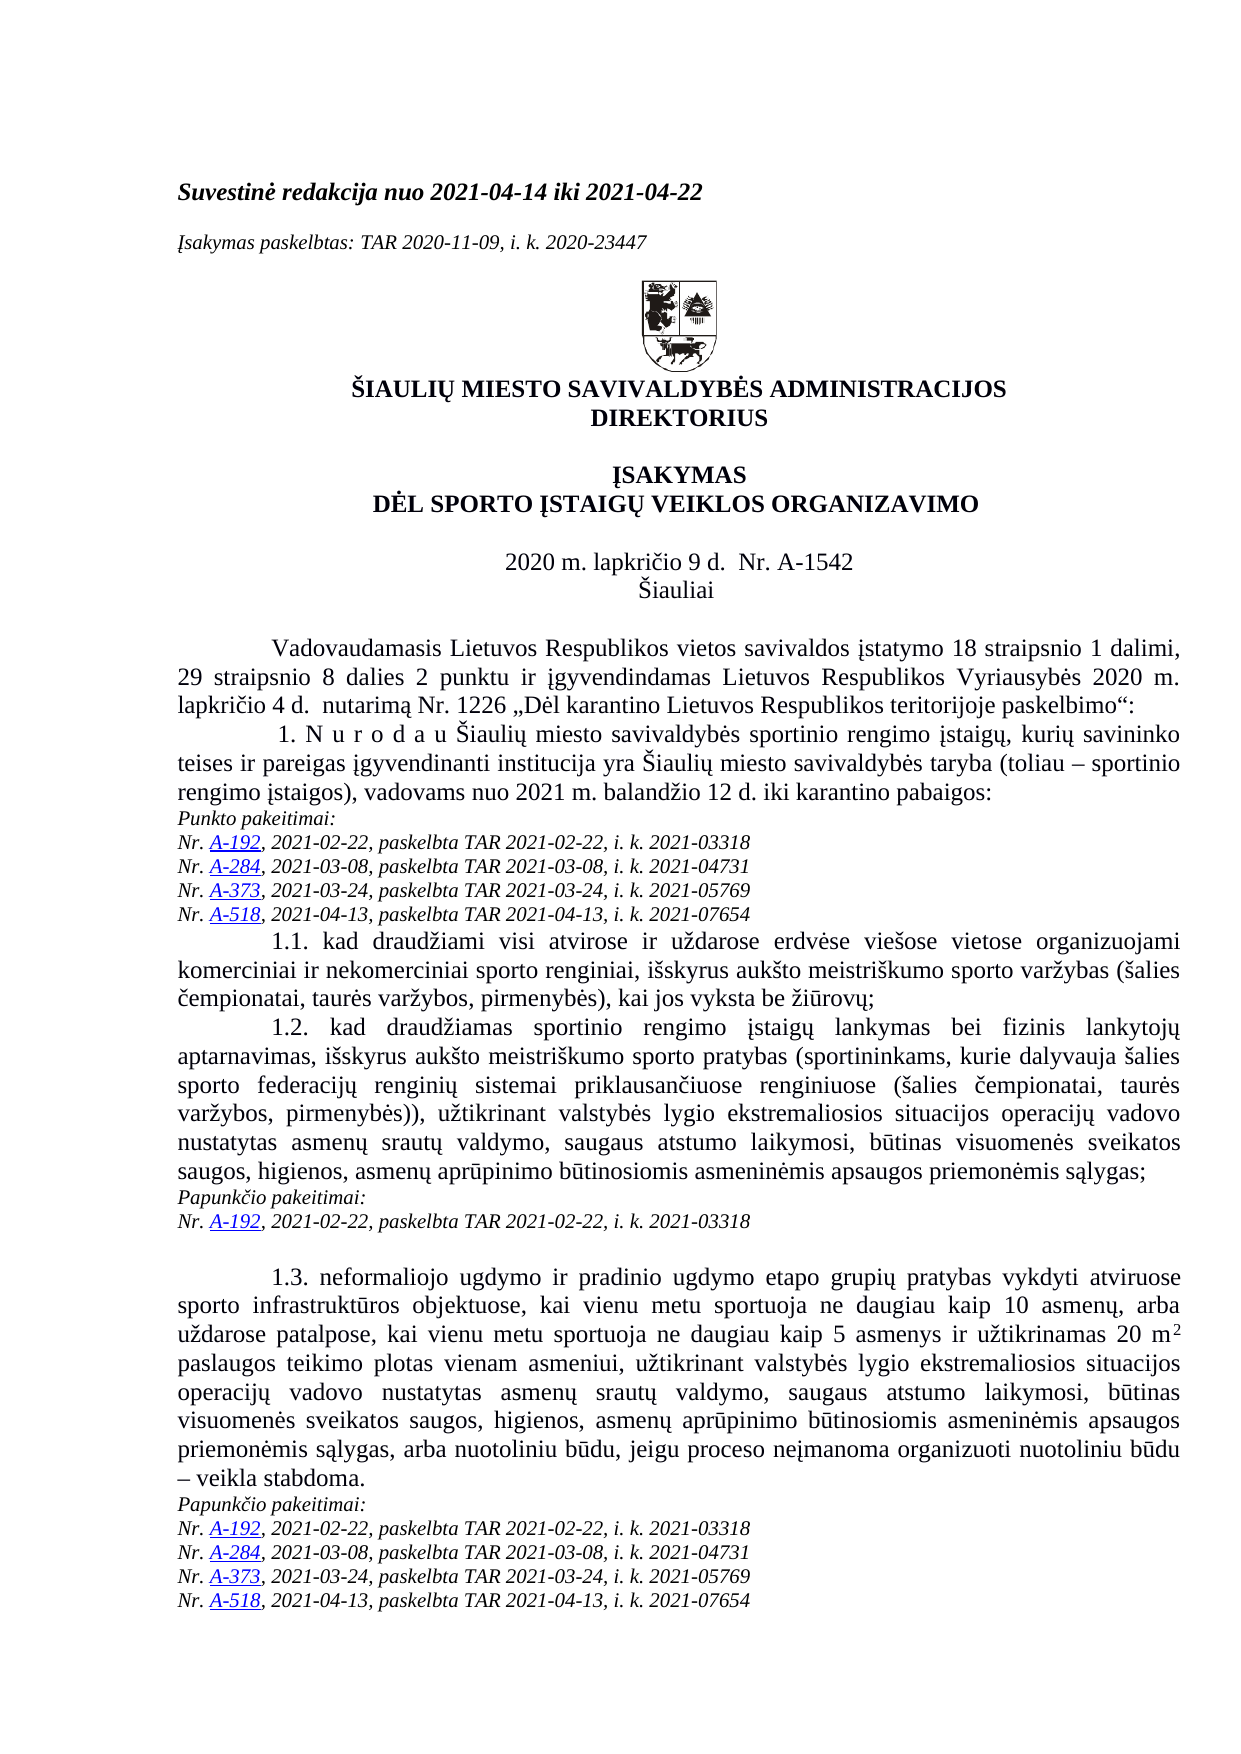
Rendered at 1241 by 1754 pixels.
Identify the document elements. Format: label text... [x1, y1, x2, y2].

text ŠIAULIŲ MIESTO SAVIVALDYBĖS ADMINISTRACIJOS [177, 374, 1181, 403]
text DĖL SPORTO ĮSTAIGŲ VEIKLOS ORGANIZAVIMO [177, 489, 1181, 518]
text Punkto pakeitimai: [177, 806, 1181, 830]
text Nr. A-284, 2021-03-08, paskelbta TAR 2021-03-08, i. k. 2021-04731 [177, 1540, 1181, 1564]
text Nr. A-192, 2021-02-22, paskelbta TAR 2021-02-22, i. k. 2021-03318 [177, 830, 1181, 854]
text 1. N u r o d a u Šiaulių miesto savivaldybės sportinio rengimo įstaigų, kurių savininko teises ir pareigas įgyvendinanti institucija yra Šiaulių miesto savivaldybės taryba (toliau – sportinio rengimo įstaigos), vadovams nuo 2021 m. balandžio 12 d. iki karantino pabaigos: [177, 719, 1181, 806]
text Įsakymas paskelbtas: TAR 2020-11-09, i. k. 2020-23447 [177, 230, 1181, 254]
text Papunkčio pakeitimai: [177, 1185, 1181, 1209]
text 1.3. neformaliojo ugdymo ir pradinio ugdymo etapo grupių pratybas vykdyti atviruose sporto infrastruktūros objektuose, kai vienu metu sportuoja ne daugiau kaip 10 asmenų, arba uždarose patalpose, kai vienu metu sportuoja ne daugiau kaip 5 asmenys ir užtikrinamas 20 m2 paslaugos teikimo plotas vienam asmeniui, užtikrinant valstybės lygio ekstremaliosios situacijos operacijų vadovo nustatytas asmenų srautų valdymo, saugaus atstumo laikymosi, būtinas visuomenės sveikatos saugos, higienos, asmenų aprūpinimo būtinosiomis asmeninėmis apsaugos priemonėmis sąlygas, arba nuotoliniu būdu, jeigu proceso neįmanoma organizuoti nuotoliniu būdu – veikla stabdoma. [177, 1262, 1181, 1492]
text Suvestinė redakcija nuo 2021-04-14 iki 2021-04-22 [177, 177, 1181, 206]
text 1.2. kad draudžiamas sportinio rengimo įstaigų lankymas bei fizinis lankytojų aptarnavimas, išskyrus aukšto meistriškumo sporto pratybas (sportininkams, kurie dalyvauja šalies sporto federacijų renginių sistemai priklausančiuose renginiuose (šalies čempionatai, taurės varžybos, pirmenybės)), užtikrinant valstybės lygio ekstremaliosios situacijos operacijų vadovo nustatytas asmenų srautų valdymo, saugaus atstumo laikymosi, būtinas visuomenės sveikatos saugos, higienos, asmenų aprūpinimo būtinosiomis asmeninėmis apsaugos priemonėmis sąlygas; [177, 1012, 1181, 1185]
text Nr. A-284, 2021-03-08, paskelbta TAR 2021-03-08, i. k. 2021-04731 [177, 854, 1181, 878]
text 2020 m. lapkričio 9 d. Nr. A-1542 [177, 547, 1181, 576]
text Nr. A-518, 2021-04-13, paskelbta TAR 2021-04-13, i. k. 2021-07654 [177, 902, 1181, 926]
text 1.1. kad draudžiami visi atvirose ir uždarose erdvėse viešose vietose organizuojami komerciniai ir nekomerciniai sporto renginiai, išskyrus aukšto meistriškumo sporto varžybas (šalies čempionatai, taurės varžybos, pirmenybės), kai jos vyksta be žiūrovų; [177, 926, 1181, 1012]
text Šiauliai [177, 576, 1181, 604]
text Nr. A-373, 2021-03-24, paskelbta TAR 2021-03-24, i. k. 2021-05769 [177, 878, 1181, 902]
text Nr. A-373, 2021-03-24, paskelbta TAR 2021-03-24, i. k. 2021-05769 [177, 1564, 1181, 1588]
text Nr. A-192, 2021-02-22, paskelbta TAR 2021-02-22, i. k. 2021-03318 [177, 1209, 1181, 1233]
text Vadovaudamasis Lietuvos Respublikos vietos savivaldos įstatymo 18 straipsnio 1 dalimi, 29 straipsnio 8 dalies 2 punktu ir įgyvendindamas Lietuvos Respublikos Vyriausybės 2020 m. lapkričio 4 d. nutarimą Nr. 1226 „Dėl karantino Lietuvos Respublikos teritorijoje paskelbimo“: [177, 633, 1181, 719]
text Papunkčio pakeitimai: [177, 1492, 1181, 1516]
text ĮSAKYMAS [177, 461, 1181, 489]
text Nr. A-192, 2021-02-22, paskelbta TAR 2021-02-22, i. k. 2021-03318 [177, 1516, 1181, 1540]
text DIREKTORIUS [177, 403, 1181, 432]
text Nr. A-518, 2021-04-13, paskelbta TAR 2021-04-13, i. k. 2021-07654 [177, 1588, 1181, 1612]
